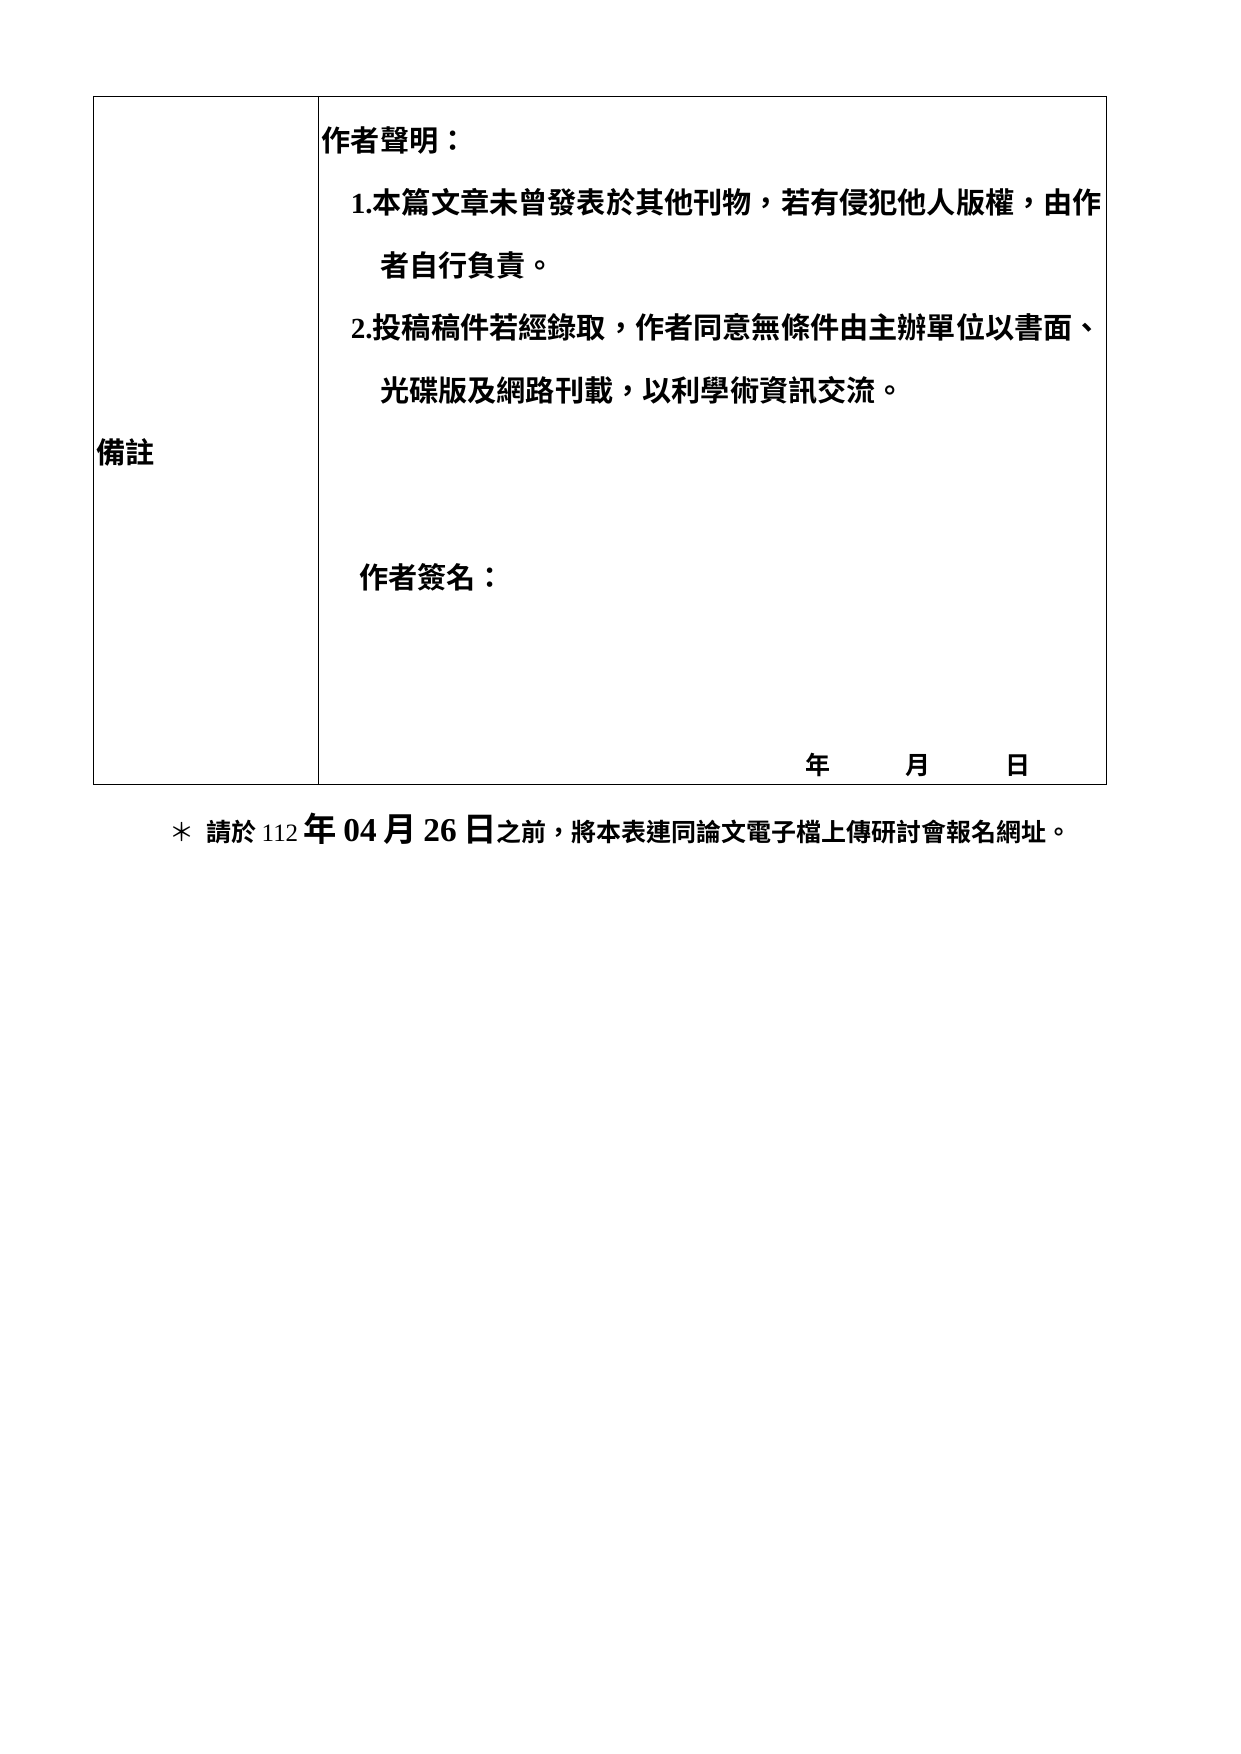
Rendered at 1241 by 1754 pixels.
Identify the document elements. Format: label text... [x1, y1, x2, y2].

table_cell 作者聲明： 1.本篇文章未曾發表於其他刊物，若有侵犯他人版權，由作者自行負責。 2.投稿稿件若經錄取，作者同意無條件由主辦單位以書面、光碟版及網路刊載，以利學術資訊交流。 作者簽名： 年 月 日 [319, 97, 1106, 784]
table_cell 備註 [94, 97, 318, 784]
list 請於112年04月26日之前，將本表連同論文電子檔上傳研討會報名網址。 [128, 785, 1112, 848]
